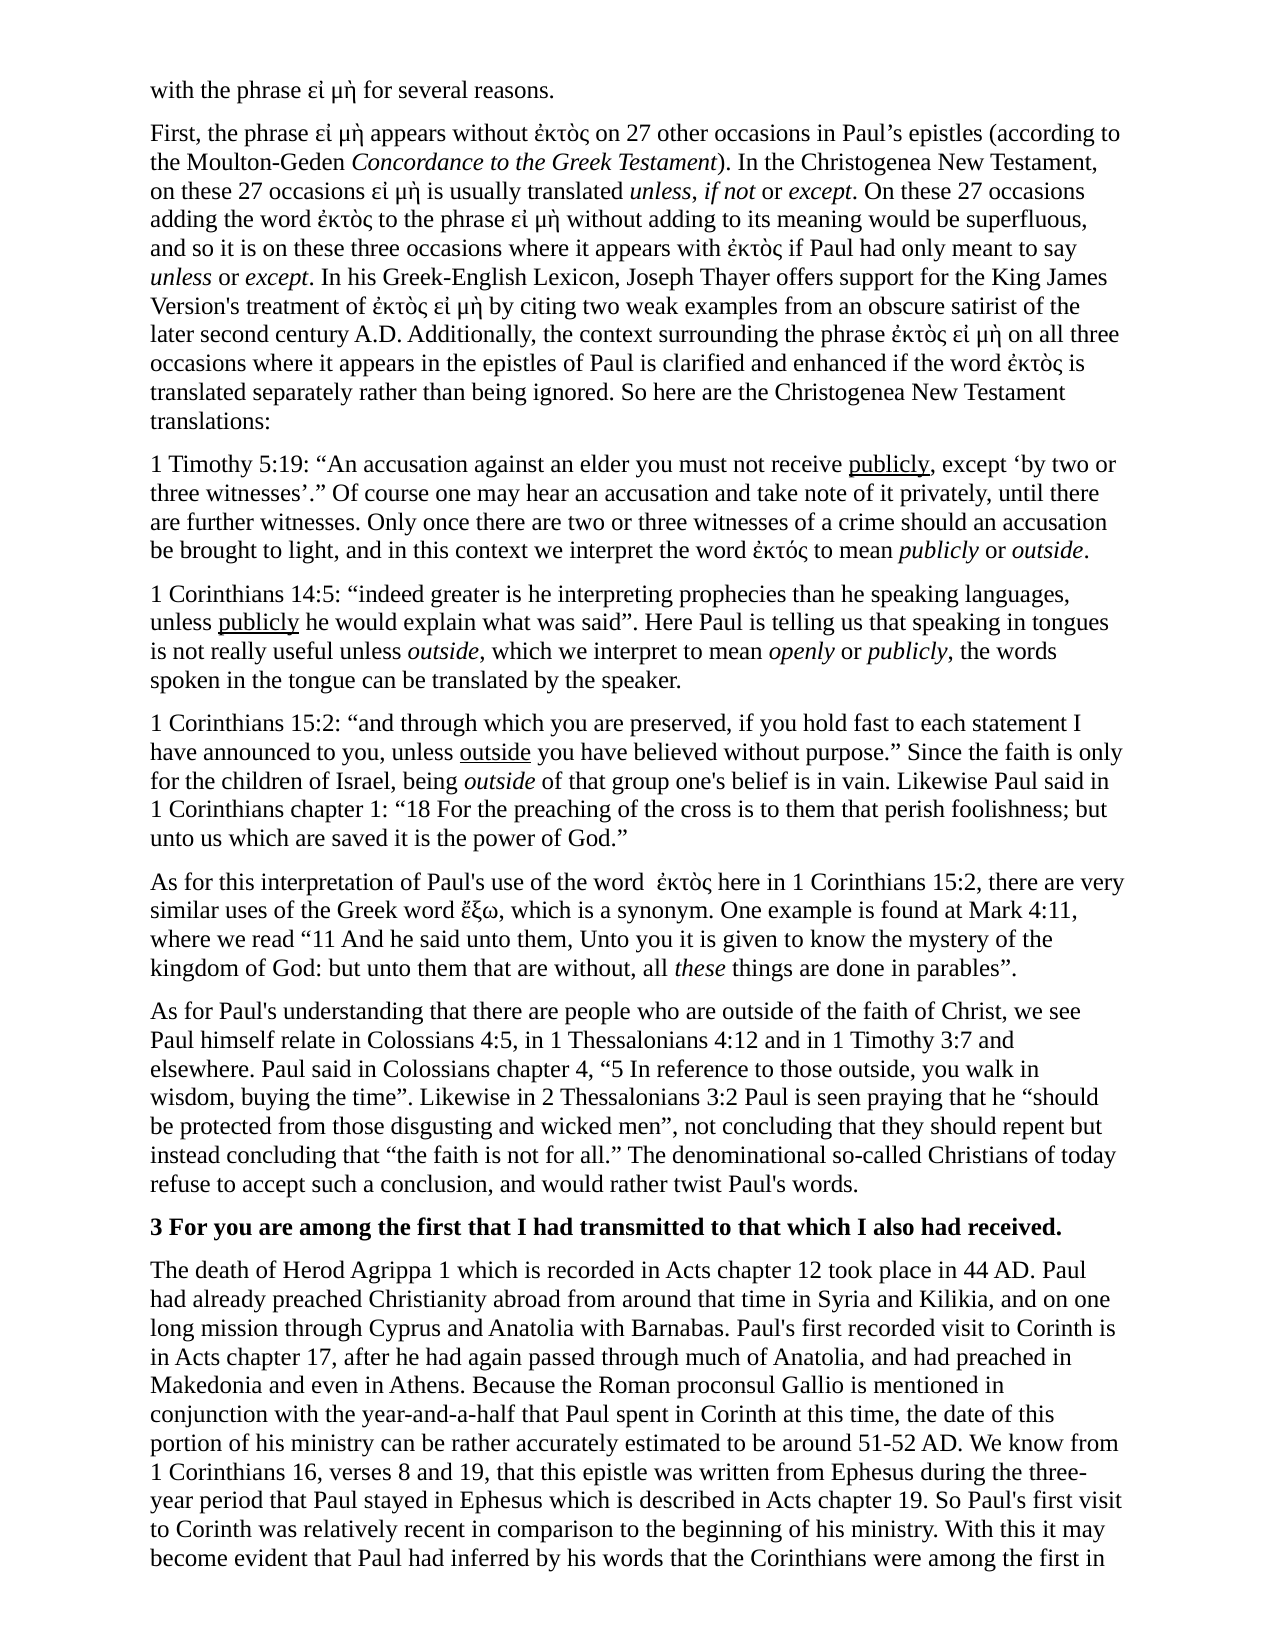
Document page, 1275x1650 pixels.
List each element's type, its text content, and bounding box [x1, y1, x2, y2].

text As for Paul's understanding that there are people who are outside of the faith of Christ, we see Paul himself relate in Colossians 4:5, in 1 Thessalonians 4:12 and in 1 Timothy 3:7 and elsewhere. Paul said in Colossians chapter 4, “5 In reference to those outside, you walk in wisdom, buying the time”. Likewise in 2 Thessalonians 3:2 Paul is seen praying that he “should be protected from those disgusting and wicked men”, not concluding that they should repent but instead concluding that “the faith is not for all.” The denominational so-called Christians of today refuse to accept such a conclusion, and would rather twist Paul's words. [150, 996, 1125, 1197]
text 3 For you are among the first that I had transmitted to that which I also had received. [150, 1212, 1125, 1241]
text 1 Corinthians 15:2: “and through which you are preserved, if you hold fast to each statement I have announced to you, unless outside you have believed without purpose.” Since the faith is only for the children of Israel, being outside of that group one's belief is in vain. Likewise Paul said in 1 Corinthians chapter 1: “18 For the preaching of the cross is to them that perish foolishness; but unto us which are saved it is the power of God.” [150, 708, 1125, 852]
text First, the phrase εἰ μὴ appears without ἐκτὸς on 27 other occasions in Paul’s epistles (according to the Moulton-Geden Concordance to the Greek Testament). In the Christogenea New Testament, on these 27 occasions εἰ μὴ is usually translated unless, if not or except. On these 27 occasions adding the word ἐκτὸς to the phrase εἰ μὴ without adding to its meaning would be superfluous, and so it is on these three occasions where it appears with ἐκτὸς if Paul had only meant to say unless or except. In his Greek-English Lexicon, Joseph Thayer offers support for the King James Version's treatment of ἐκτὸς εἰ μὴ by citing two weak examples from an obscure satirist of the later second century A.D. Additionally, the context surrounding the phrase ἐκτὸς εἰ μὴ on all three occasions where it appears in the epistles of Paul is clarified and enhanced if the word ἐκτὸς is translated separately rather than being ignored. So here are the Christogenea New Testament translations: [150, 118, 1125, 434]
text The death of Herod Agrippa 1 which is recorded in Acts chapter 12 took place in 44 AD. Paul had already preached Christianity abroad from around that time in Syria and Kilikia, and on one long mission through Cyprus and Anatolia with Barnabas. Paul's first recorded visit to Corinth is in Acts chapter 17, after he had again passed through much of Anatolia, and had preached in Makedonia and even in Athens. Because the Roman proconsul Gallio is mentioned in conjunction with the year-and-a-half that Paul spent in Corinth at this time, the date of this portion of his ministry can be rather accurately estimated to be around 51-52 AD. We know from 1 Corinthians 16, verses 8 and 19, that this epistle was written from Ephesus during the three-year period that Paul stayed in Ephesus which is described in Acts chapter 19. So Paul's first visit to Corinth was relatively recent in comparison to the beginning of his ministry. With this it may become evident that Paul had inferred by his words that the Corinthians were among the first in [150, 1255, 1125, 1572]
text 1 Corinthians 14:5: “indeed greater is he interpreting prophecies than he speaking languages, unless publicly he would explain what was said”. Here Paul is telling us that speaking in tongues is not really useful unless outside, which we interpret to mean openly or publicly, the words spoken in the tongue can be translated by the speaker. [150, 579, 1125, 694]
text 1 Timothy 5:19: “An accusation against an elder you must not receive publicly, except ‘by two or three witnesses’.” Of course one may hear an accusation and take note of it privately, until there are further witnesses. Only once there are two or three witnesses of a crime should an accusation be brought to light, and in this context we interpret the word ἐκτός to mean publicly or outside. [150, 449, 1125, 564]
text with the phrase εἰ μὴ for several reasons. [150, 75, 1125, 104]
text As for this interpretation of Paul's use of the word ἐκτὸς here in 1 Corinthians 15:2, there are very similar uses of the Greek word ἔξω, which is a synonym. One example is found at Mark 4:11, where we read “11 And he said unto them, Unto you it is given to know the mystery of the kingdom of God: but unto them that are without, all these things are done in parables”. [150, 867, 1125, 982]
